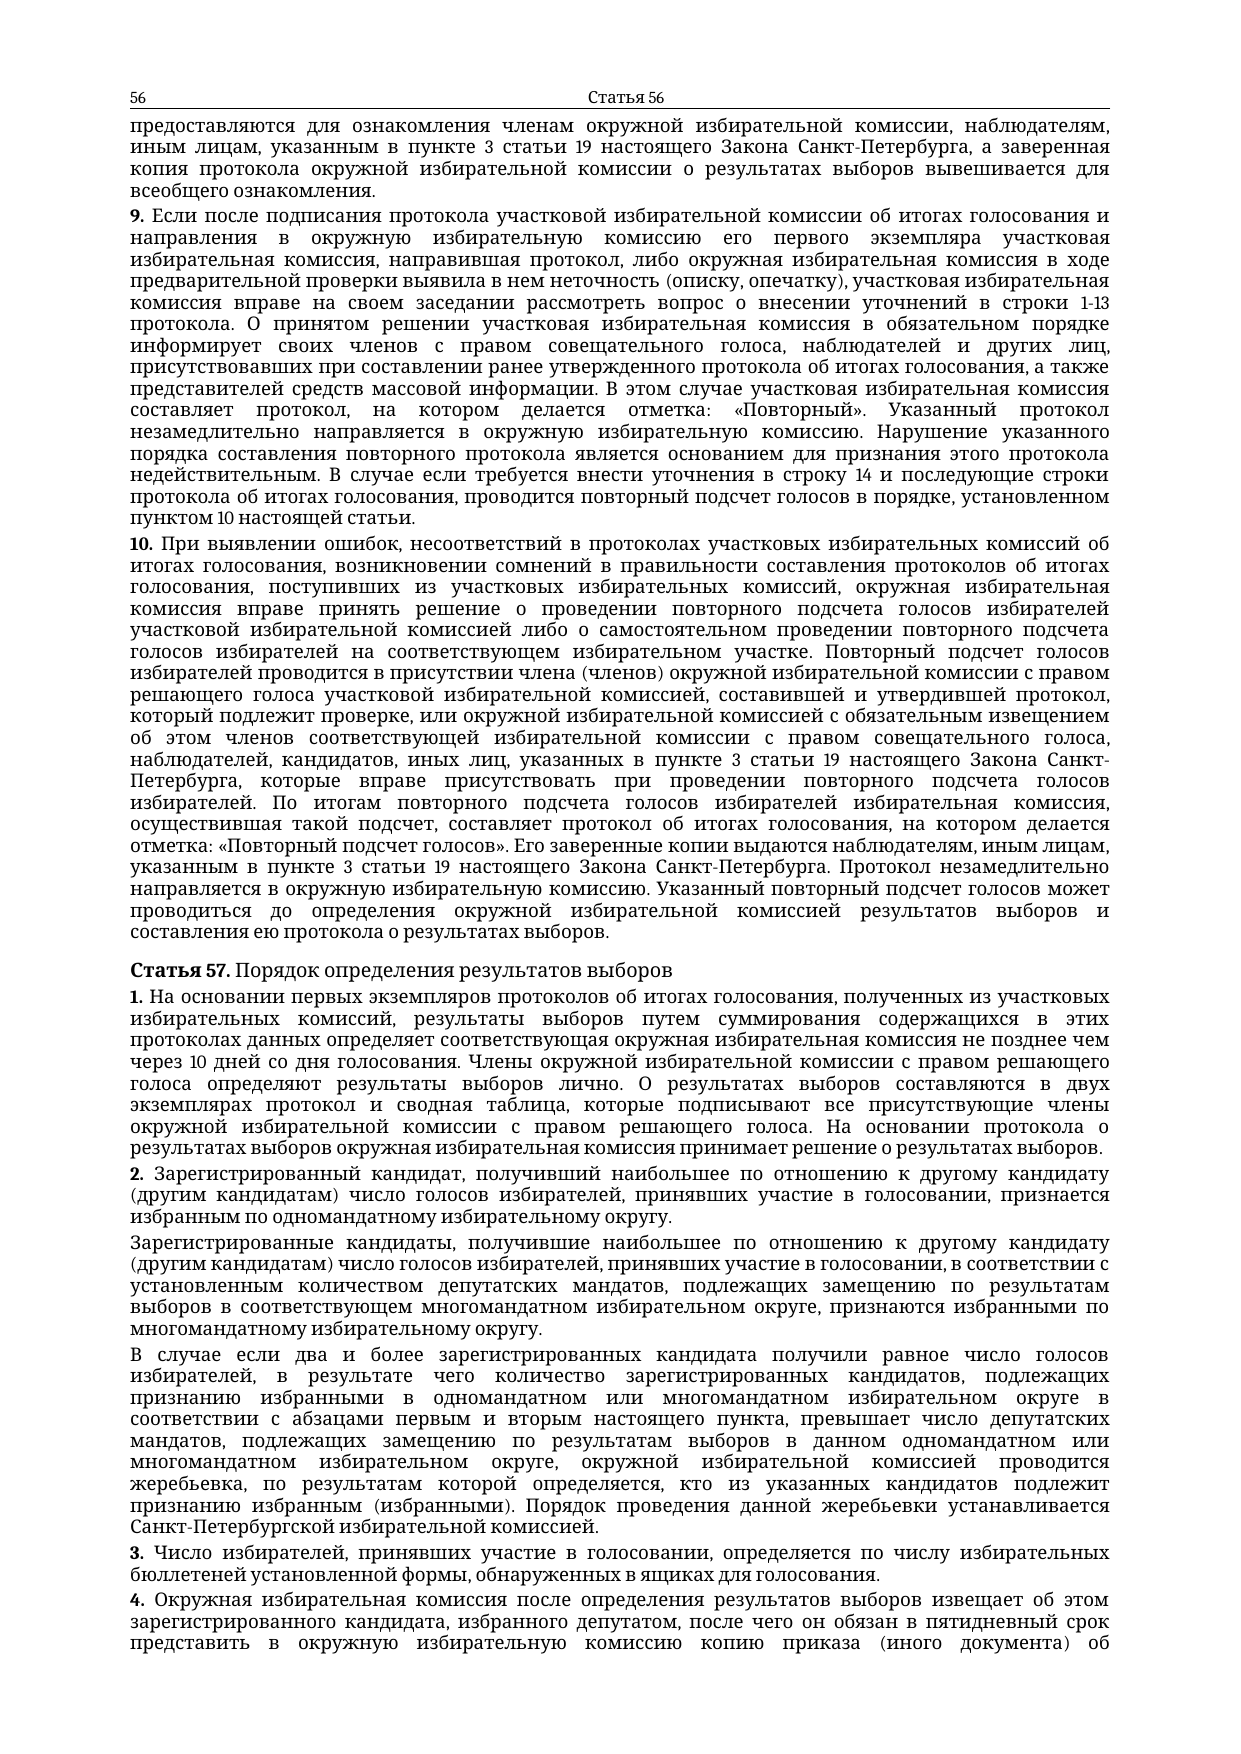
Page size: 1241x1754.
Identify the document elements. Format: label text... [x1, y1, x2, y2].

text 3. Число избирателей, принявших участие в голосовании, определяется по числу избирательных бюллетеней установленной формы, обнаруженных в ящиках для голосования. [130, 1542, 1110, 1586]
text Зарегистрированные кандидаты, получившие наибольшее по отношению к другому кандидату (другим кандидатам) число голосов избирателей, принявших участие в голосовании, в соответствии с установленным количеством депутатских мандатов, подлежащих замещению по результатам выборов в соответствующем многомандатном избирательном округе, признаются избранными по многомандатному избирательному округу. [130, 1232, 1110, 1340]
text В случае если два и более зарегистрированных кандидата получили равное число голосов избирателей, в результате чего количество зарегистрированных кандидатов, подлежащих признанию избранными в одномандатном или многомандатном избирательном округе в соответствии с абзацами первым и вторым настоящего пункта, превышает число депутатских мандатов, подлежащих замещению по результатам выборов в данном одномандатном или многомандатном избирательном округе, окружной избирательной комиссией проводится жеребьевка, по результатам которой определяется, кто из указанных кандидатов подлежит признанию избранным (избранными). Порядок проведения данной жеребьевки устанавливается Санкт-Петербургской избирательной комиссией. [130, 1344, 1110, 1538]
text 9. Если после подписания протокола участковой избирательной комиссии об итогах голосования и направления в окружную избирательную комиссию его первого экземпляра участковая избирательная комиссия, направившая протокол, либо окружная избирательная комиссия в ходе предварительной проверки выявила в нем неточность (описку, опечатку), участковая избирательная комиссия вправе на своем заседании рассмотреть вопрос о внесении уточнений в строки 1-13 протокола. О принятом решении участковая избирательная комиссия в обязательном порядке информирует своих членов с правом совещательного голоса, наблюдателей и других лиц, присутствовавших при составлении ранее утвержденного протокола об итогах голосования, а также представителей средств массовой информации. В этом случае участковая избирательная комиссия составляет протокол, на котором делается отметка: «Повторный». Указанный протокол незамедлительно направляется в окружную избирательную комиссию. Нарушение указанного порядка составления повторного протокола является основанием для признания этого протокола недействительным. В случае если требуется внести уточнения в строку 14 и последующие строки протокола об итогах голосования, проводится повторный подсчет голосов в порядке, установленном пунктом 10 настоящей статьи. [130, 206, 1110, 529]
text 1. На основании первых экземпляров протоколов об итогах голосования, полученных из участковых избирательных комиссий, результаты выборов путем суммирования содержащихся в этих протоколах данных определяет соответствующая окружная избирательная комиссия не позднее чем через 10 дней со дня голосования. Члены окружной избирательной комиссии с правом решающего голоса определяют результаты выборов лично. О результатах выборов составляются в двух экземплярах протокол и сводная таблица, которые подписывают все присутствующие члены окружной избирательной комиссии с правом решающего голоса. На основании протокола о результатах выборов окружная избирательная комиссия принимает решение о результатах выборов. [130, 987, 1110, 1159]
subtitle Статья 57. Порядок определения результатов выборов [130, 960, 1110, 983]
text предоставляются для ознакомления членам окружной избирательной комиссии, наблюдателям, иным лицам, указанным в пункте 3 статьи 19 настоящего Закона Санкт-Петербурга, а заверенная копия протокола окружной избирательной комиссии о результатах выборов вывешивается для всеобщего ознакомления. [130, 116, 1110, 202]
text 10. При выявлении ошибок, несоответствий в протоколах участковых избирательных комиссий об итогах голосования, возникновении сомнений в правильности составления протоколов об итогах голосования, поступивших из участковых избирательных комиссий, окружная избирательная комиссия вправе принять решение о проведении повторного подсчета голосов избирателей участковой избирательной комиссией либо о самостоятельном проведении повторного подсчета голосов избирателей на соответствующем избирательном участке. Повторный подсчет голосов избирателей проводится в присутствии члена (членов) окружной избирательной комиссии с правом решающего голоса участковой избирательной комиссией, составившей и утвердившей протокол, который подлежит проверке, или окружной избирательной комиссией с обязательным извещением об этом членов соответствующей избирательной комиссии с правом совещательного голоса, наблюдателей, кандидатов, иных лиц, указанных в пункте 3 статьи 19 настоящего Закона Санкт-Петербурга, которые вправе присутствовать при проведении повторного подсчета голосов избирателей. По итогам повторного подсчета голосов избирателей избирательная комиссия, осуществившая такой подсчет, составляет протокол об итогах голосования, на котором делается отметка: «Повторный подсчет голосов». Его заверенные копии выдаются наблюдателям, иным лицам, указанным в пункте 3 статьи 19 настоящего Закона Санкт-Петербурга. Протокол незамедлительно направляется в окружную избирательную комиссию. Указанный повторный подсчет голосов может проводиться до определения окружной избирательной комиссией результатов выборов и составления ею протокола о результатах выборов. [130, 533, 1110, 943]
text 4. Окружная избирательная комиссия после определения результатов выборов извещает об этом зарегистрированного кандидата, избранного депутатом, после чего он обязан в пятидневный срок представить в окружную избирательную комиссию копию приказа (иного документа) об [130, 1590, 1110, 1654]
text 2. Зарегистрированный кандидат, получивший наибольшее по отношению к другому кандидату (другим кандидатам) число голосов избирателей, принявших участие в голосовании, признается избранным по одномандатному избирательному округу. [130, 1163, 1110, 1228]
